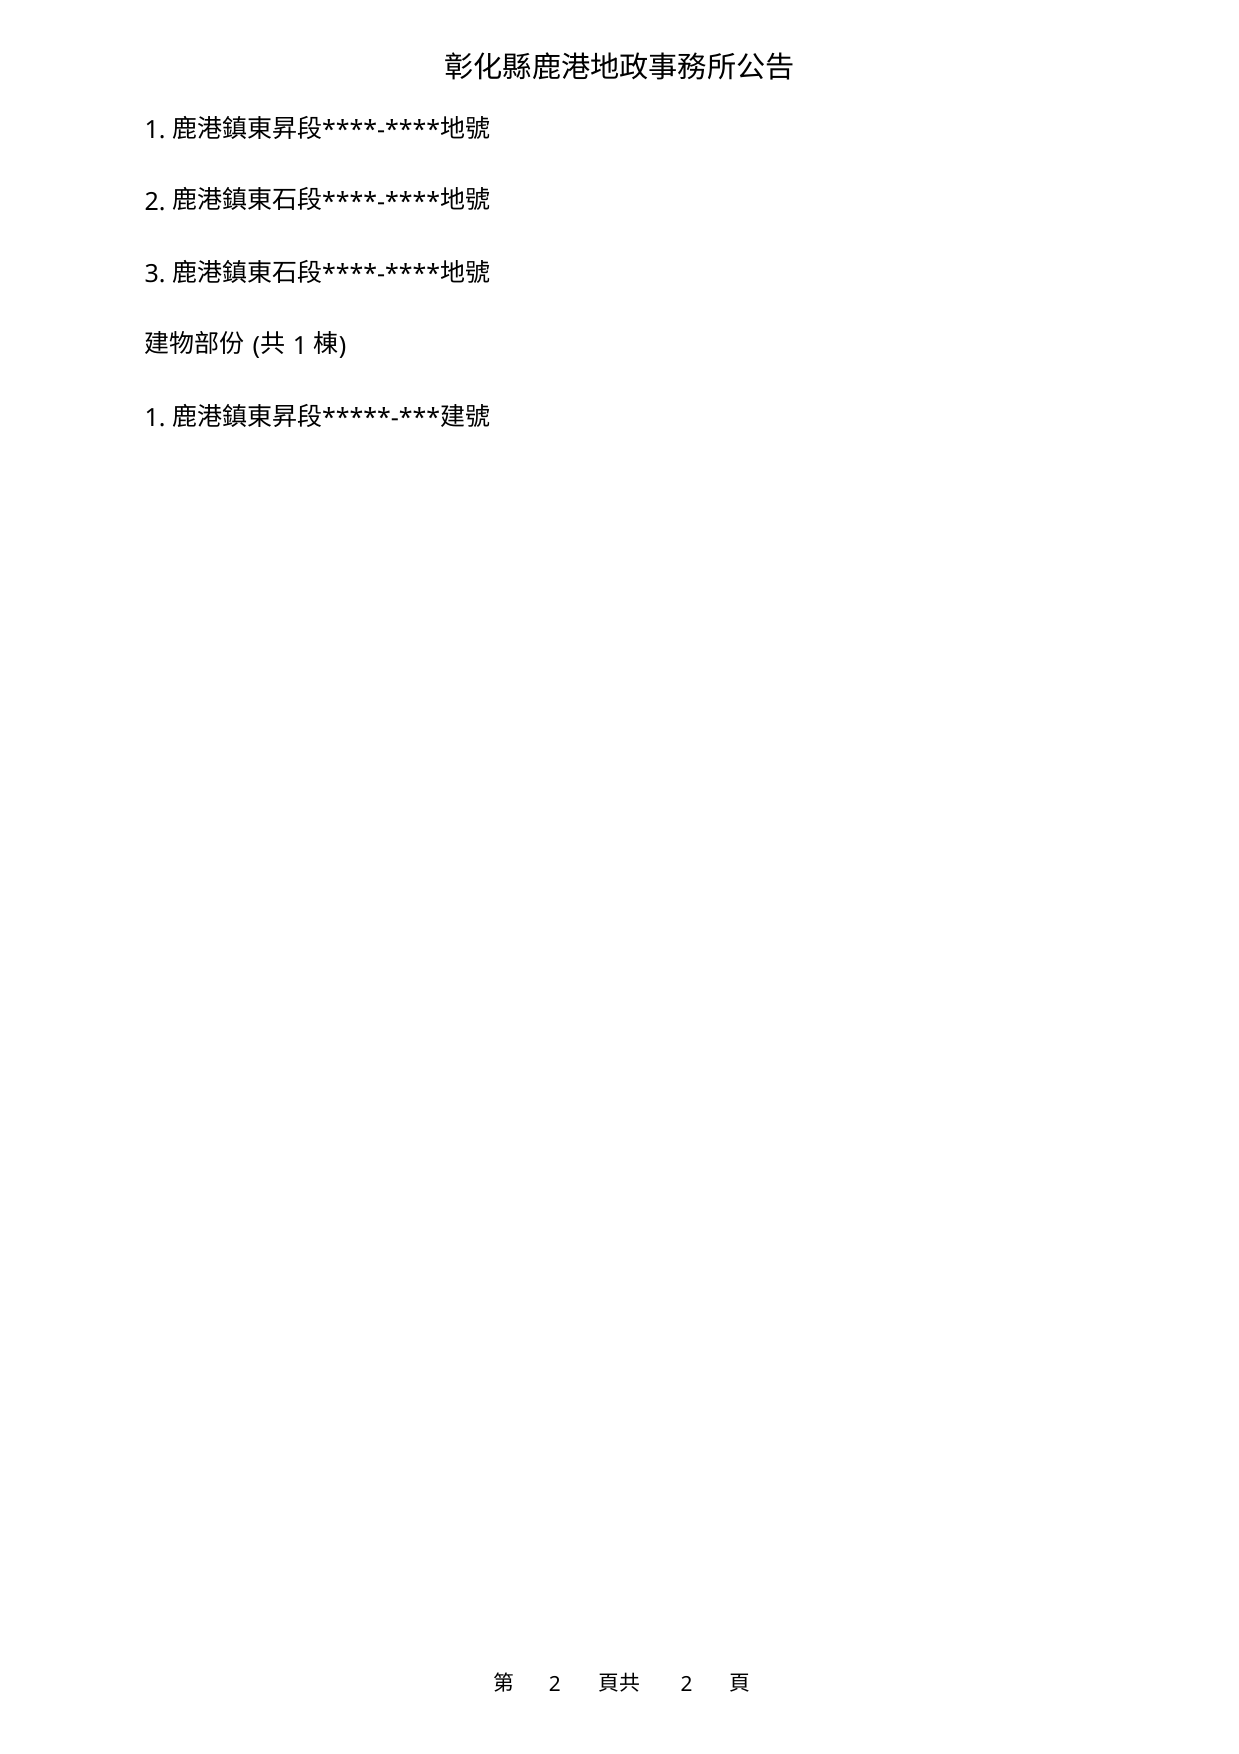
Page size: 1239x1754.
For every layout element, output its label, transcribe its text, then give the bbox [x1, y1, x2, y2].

table_cell [62, 454, 483, 1663]
table_header [720, 0, 760, 41]
table_header [524, 0, 585, 41]
table_cell [760, 1663, 1177, 1704]
table_cell [0, 239, 62, 310]
table_cell [1177, 166, 1239, 238]
table_header [62, 0, 483, 41]
table_cell 彰化縣鹿港地政事務所公告 [62, 41, 1177, 94]
table_cell [0, 383, 62, 454]
table_cell [760, 454, 1177, 1663]
table_cell 3. 鹿港鎮東石段****-****地號 [62, 239, 1177, 310]
table_cell [1177, 95, 1239, 166]
table_cell [0, 95, 62, 166]
table_cell [0, 454, 62, 1663]
table_cell [1177, 239, 1239, 310]
table_cell [653, 454, 719, 1663]
table_header [0, 0, 62, 41]
table_cell [483, 454, 523, 1663]
table_cell [0, 166, 62, 238]
table_header [483, 0, 523, 41]
table_cell [1177, 1663, 1239, 1704]
table_header [653, 0, 719, 41]
table_cell [0, 1663, 62, 1704]
table_cell [1177, 310, 1239, 382]
table_cell 1. 鹿港鎮東昇段****-****地號 [62, 95, 1177, 166]
table_cell 頁 [720, 1663, 760, 1704]
table_cell 2 [524, 1663, 585, 1704]
table_cell [720, 454, 760, 1663]
table_cell 頁共 [585, 1663, 653, 1704]
table_header [1177, 0, 1239, 41]
table_cell [1177, 454, 1239, 1663]
table_cell [524, 454, 585, 1663]
table_cell [62, 1663, 483, 1704]
table_cell [0, 310, 62, 382]
table_cell 建物部份 (共 1 棟) [62, 310, 1177, 382]
table_cell [0, 41, 62, 94]
table_cell 2 [653, 1663, 719, 1704]
table_header [585, 0, 653, 41]
table_cell 第 [483, 1663, 523, 1704]
table_header [760, 0, 1177, 41]
table_cell [1177, 41, 1239, 94]
table_cell 1. 鹿港鎮東昇段*****-***建號 [62, 383, 1177, 454]
table_cell 2. 鹿港鎮東石段****-****地號 [62, 166, 1177, 238]
table_cell [585, 454, 653, 1663]
table_cell [1177, 383, 1239, 454]
